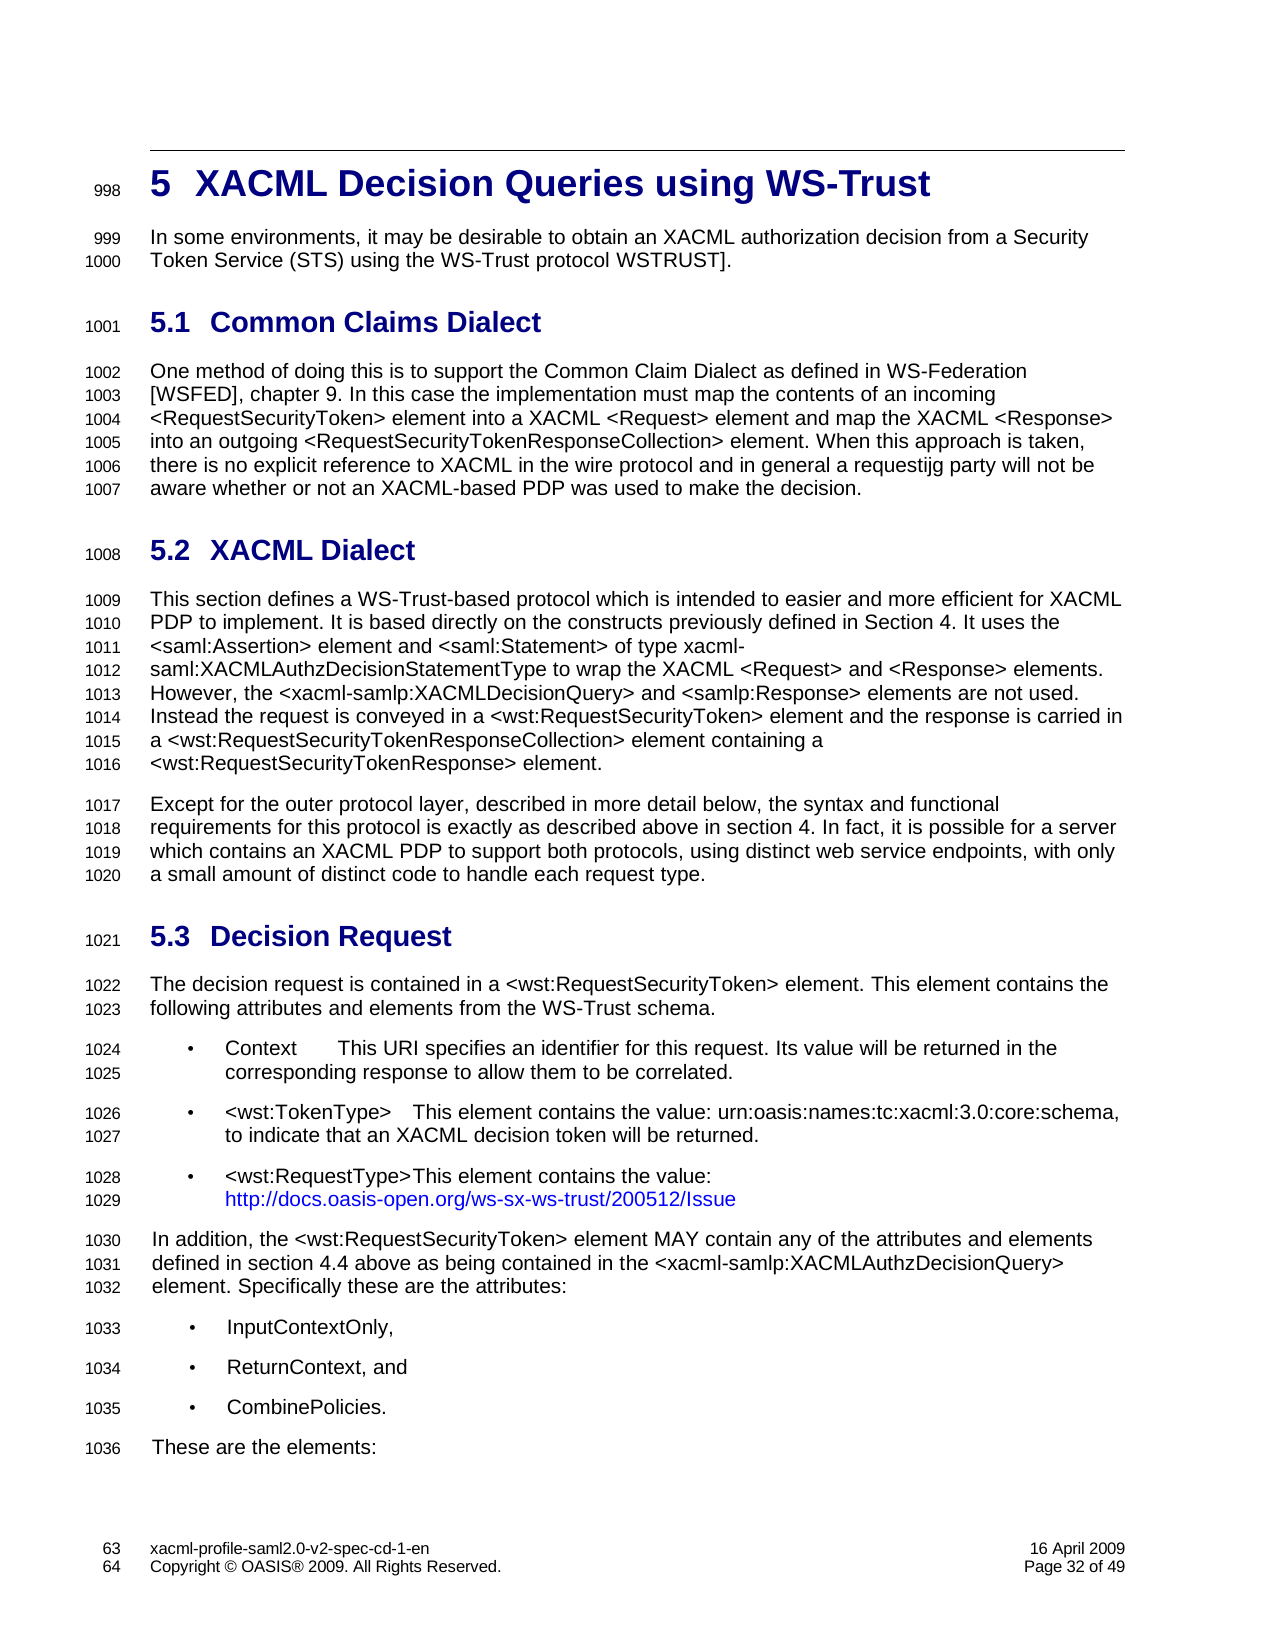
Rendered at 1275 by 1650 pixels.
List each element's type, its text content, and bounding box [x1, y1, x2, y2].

subtitle XACML Decision Queries using WS-Trust [150, 151, 1125, 204]
subtitle Common Claims Dialect [150, 306, 1125, 338]
list <wst:RequestType> This element contains the value: http://docs.oasis-open.org/ws-sx-ws-trust/200512/Issue [187, 1164, 1125, 1211]
text This section defines a WS-Trust-based protocol which is intended to easier and more efficient for XACML PDP to implement. It is based directly on the constructs previously defined in Section 4. It uses the <saml:Assertion> element and <saml:Statement> of type xacml-saml:XACMLAuthzDecisionStatementType to wrap the XACML <Request> and <Response> elements. However, the <xacml-samlp:XACMLDecisionQuery> and <samlp:Response> elements are not used. Instead the request is conveyed in a <wst:RequestSecurityToken> element and the response is carried in a <wst:RequestSecurityTokenResponseCollection> element containing a <wst:RequestSecurityTokenResponse> element. [150, 587, 1125, 775]
list ReturnContext, and [189, 1355, 1125, 1379]
text Except for the outer protocol layer, described in more detail below, the syntax and functional requirements for this protocol is exactly as described above in section 4. In fact, it is possible for a server which contains an XACML PDP to support both protocols, using distinct web service endpoints, with only a small amount of distinct code to handle each request type. [150, 792, 1125, 886]
list <wst:TokenType> This element contains the value: urn:oasis:names:tc:xacml:3.0:core:schema, to indicate that an XACML decision token will be returned. [187, 1100, 1125, 1147]
text One method of doing this is to support the Common Claim Dialect as defined in WS-Federation [WSFED], chapter 9. In this case the implementation must map the contents of an incoming <RequestSecurityToken> element into a XACML <Request> element and map the XACML <Response> into an outgoing <RequestSecurityTokenResponseCollection> element. When this approach is taken, there is no explicit reference to XACML in the wire protocol and in general a requestijg party will not be aware whether or not an XACML-based PDP was used to make the decision. [150, 359, 1125, 500]
text In addition, the <wst:RequestSecurityToken> element MAY contain any of the attributes and elements defined in section 4.4 above as being contained in the <xacml-samlp:XACMLAuthzDecisionQuery> element. Specifically these are the attributes: [152, 1228, 1125, 1298]
list CombinePolicies. [189, 1396, 1125, 1419]
text These are the elements: [152, 1436, 1125, 1459]
list Context This URI specifies an identifier for this request. Its value will be returned in the corresponding response to allow them to be correlated. [187, 1037, 1125, 1084]
list InputContextOnly, [189, 1315, 1125, 1339]
text In some environments, it may be desirable to obtain an XACML authorization decision from a Security Token Service (STS) using the WS-Trust protocol WSTRUST]. [150, 225, 1125, 272]
subtitle XACML Dialect [150, 534, 1125, 566]
text The decision request is contained in a <wst:RequestSecurityToken> element. This element contains the following attributes and elements from the WS-Trust schema. [150, 973, 1125, 1020]
subtitle Decision Request [150, 919, 1125, 952]
